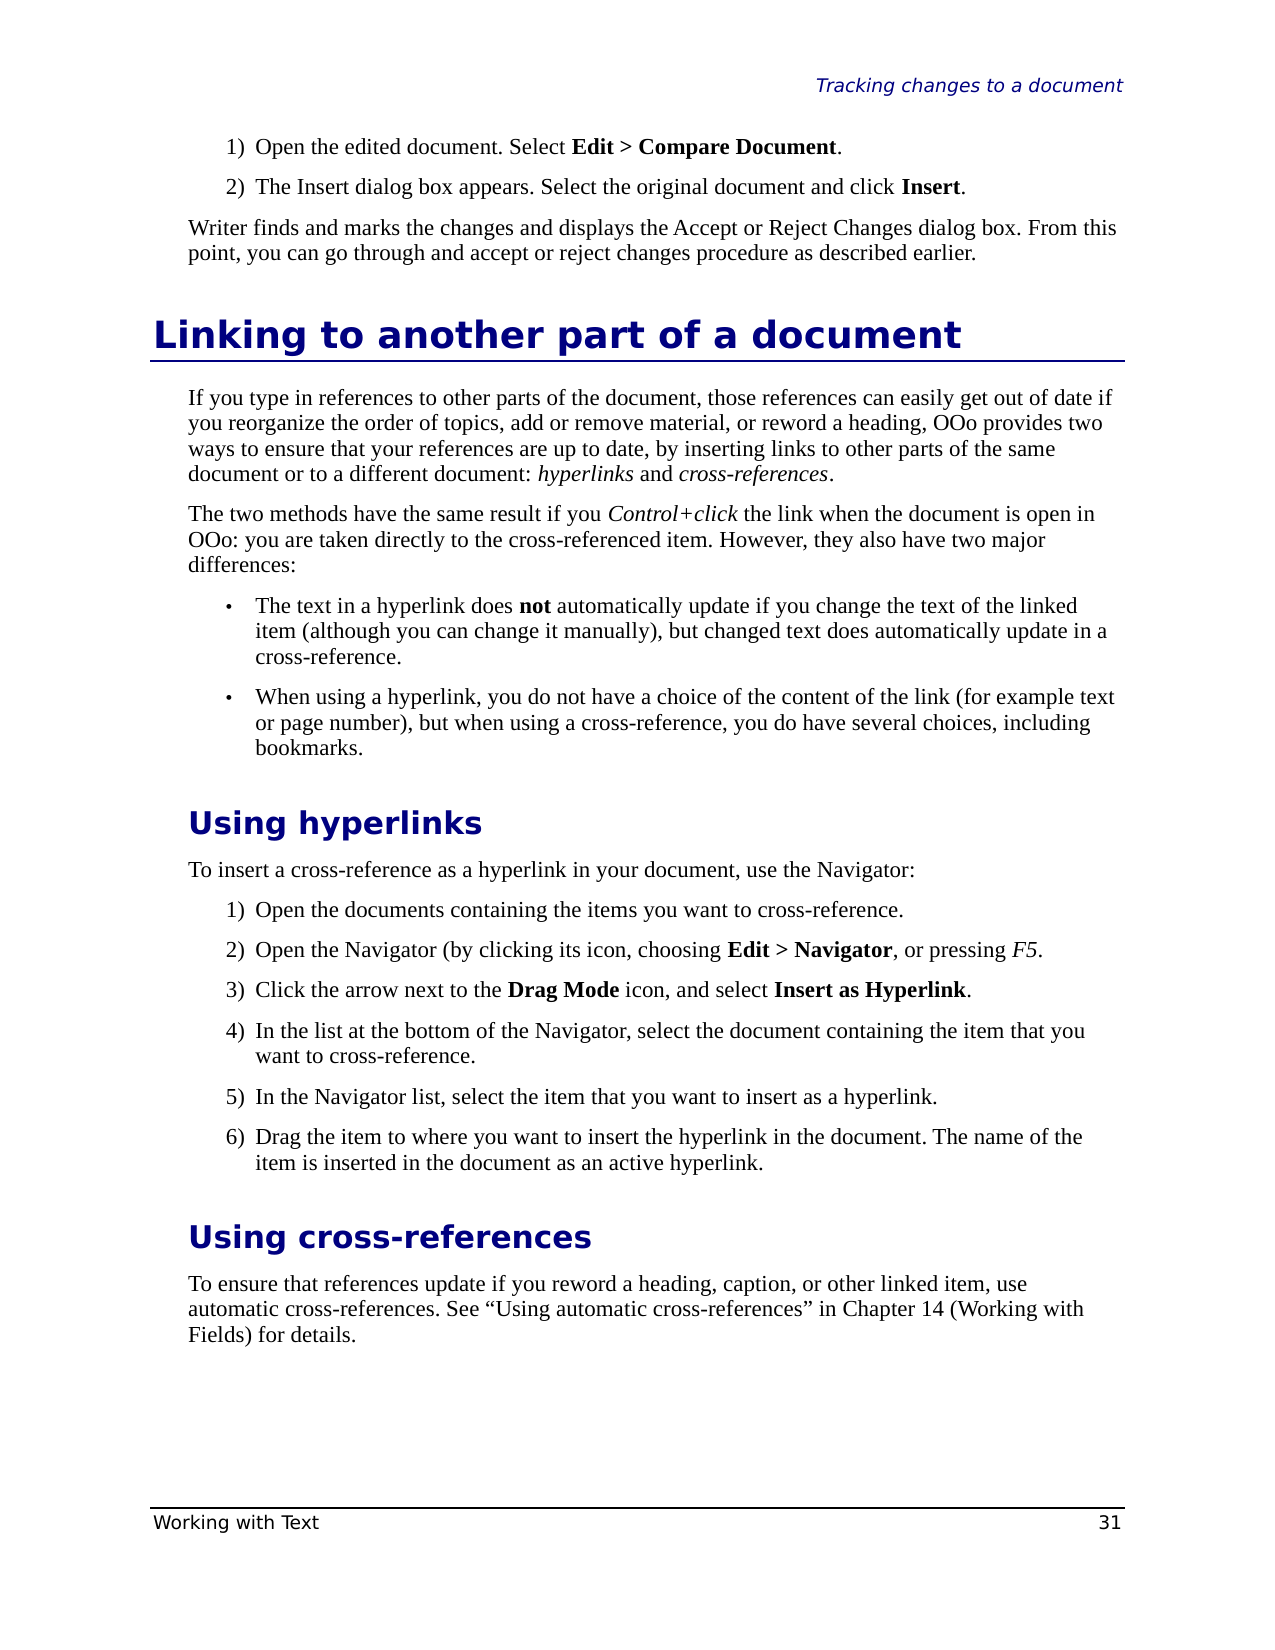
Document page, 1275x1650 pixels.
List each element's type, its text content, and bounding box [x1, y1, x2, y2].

text To ensure that references update if you reword a heading, caption, or other linked item, use automatic cross-references. See “Using automatic cross-references” in Chapter 14 (Working with Fields) for details. [188, 1271, 1125, 1347]
text Writer finds and marks the changes and displays the Accept or Reject Changes dialog box. From this point, you can go through and accept or reject changes procedure as described earlier. [188, 214, 1125, 266]
list When using a hyperlink, you do not have a choice of the content of the link (for example text or page number), but when using a cross-reference, you do have several choices, including bookmarks. [226, 684, 1125, 761]
subtitle Using hyperlinks [188, 805, 1125, 842]
subtitle Linking to another part of a document [150, 311, 1125, 360]
text If you type in references to other parts of the document, those references can easily get out of date if you reorganize the order of topics, add or remove material, or reword a heading, OOo provides two ways to ensure that your references are up to date, by inserting links to other parts of the same document or to a different document: hyperlinks and cross-references. [188, 384, 1125, 486]
list The text in a hyperlink does not automatically update if you change the text of the linked item (although you can change it manually), but changed text does automatically update in a cross-reference. [226, 593, 1125, 669]
list Drag the item to where you want to insert the hyperlink in the document. The name of the item is inserted in the document as an active hyperlink. [226, 1124, 1125, 1175]
list In the list at the bottom of the Navigator, select the document containing the item that you want to cross-reference. [226, 1018, 1125, 1069]
list The Insert dialog box appears. Select the original document and click Insert. [226, 174, 1125, 200]
list Open the documents containing the items you want to cross-reference. [226, 897, 1125, 922]
text The two methods have the same result if you Control+click the link when the document is open in OOo: you are taken directly to the cross-referenced item. However, they also have two major differences: [188, 501, 1125, 578]
text To insert a cross-reference as a hyperlink in your document, use the Navigator: [188, 856, 1125, 882]
list Click the arrow next to the Drag Mode icon, and select Insert as Hyperlink. [226, 977, 1125, 1003]
list Open the edited document. Select Edit > Compare Document. [226, 134, 1125, 159]
list In the Navigator list, select the item that you want to insert as a hyperlink. [226, 1083, 1125, 1109]
subtitle Using cross-references [188, 1220, 1125, 1256]
list Open the Navigator (by clicking its icon, choosing Edit > Navigator, or pressing F5. [226, 937, 1125, 963]
